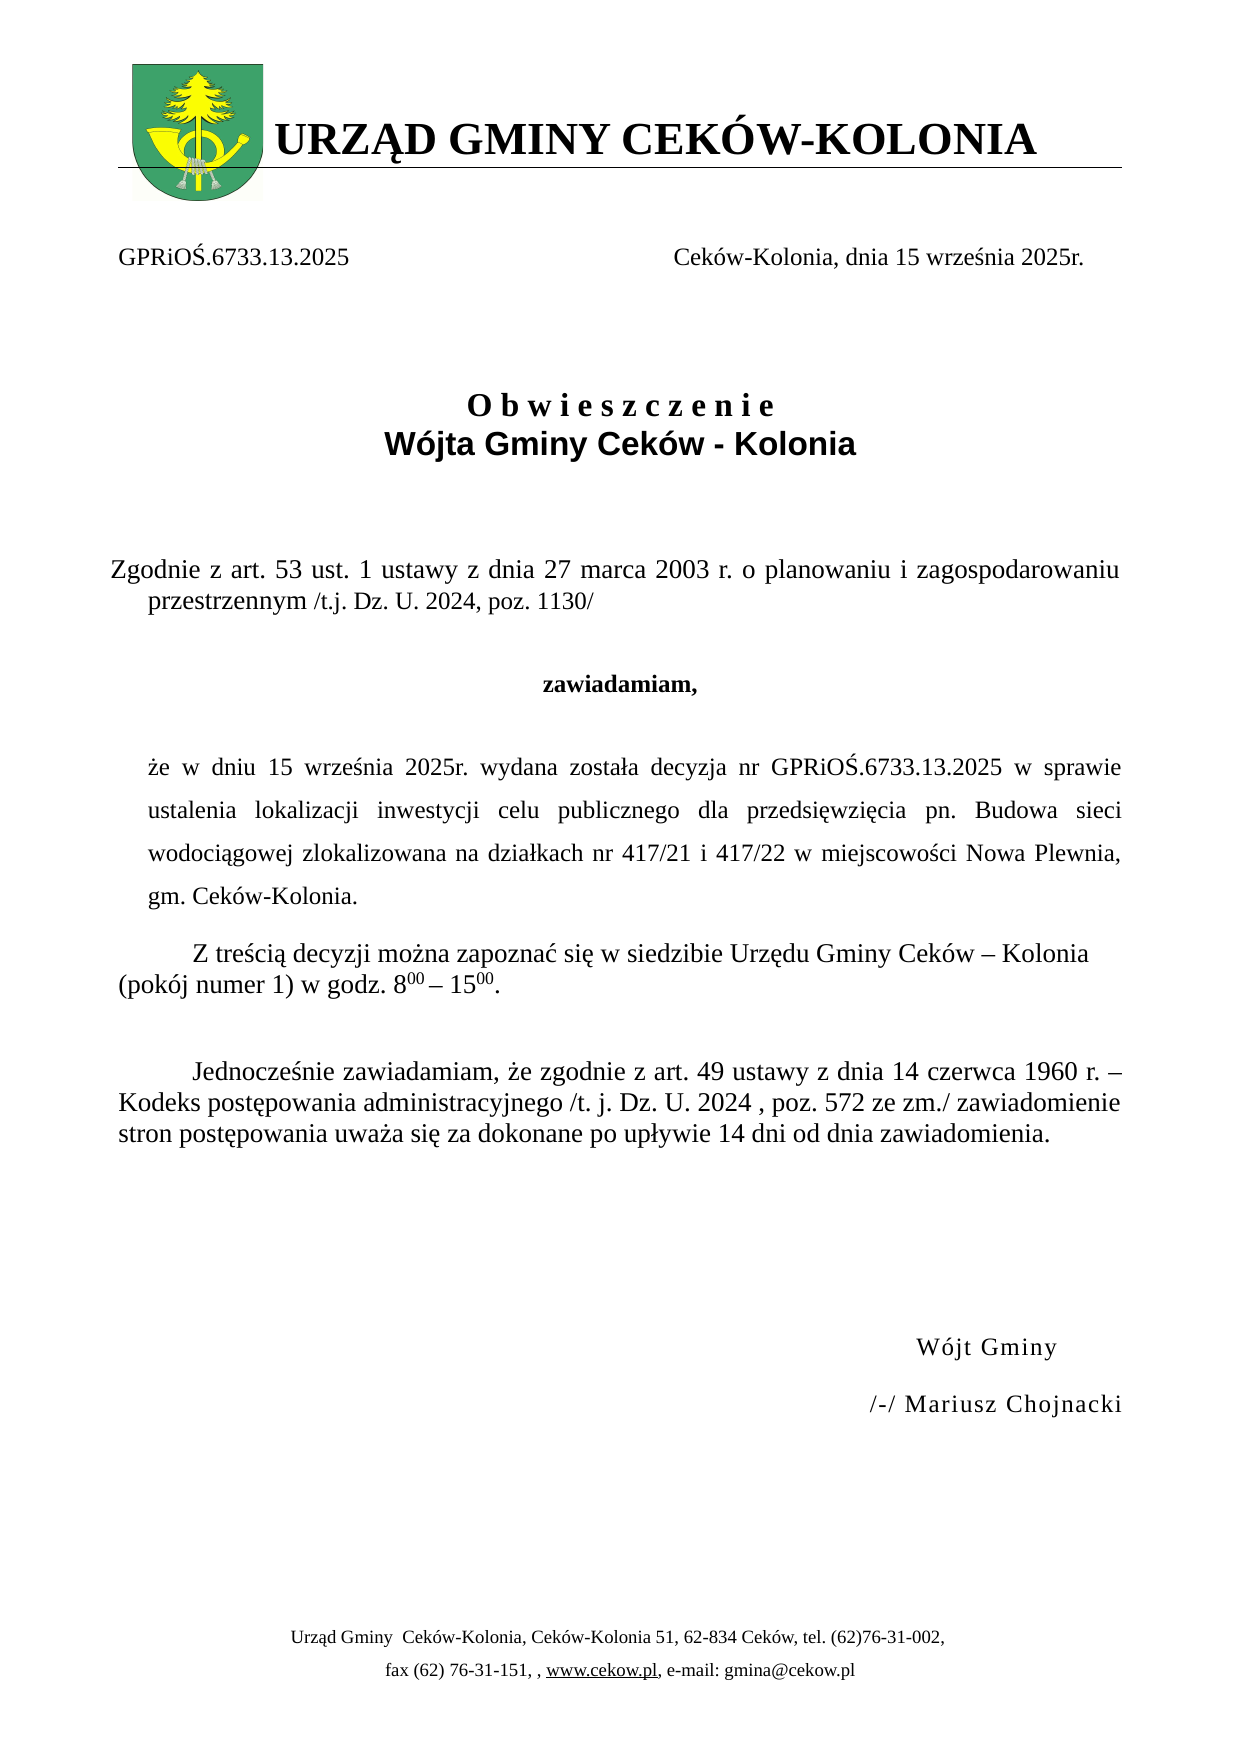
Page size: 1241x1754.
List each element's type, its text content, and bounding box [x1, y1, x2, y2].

subtitle Wójta Gminy Ceków - Kolonia [118, 424, 1122, 462]
text że w dniu 15 września 2025r. wydana została decyzja nr GPRiOŚ.6733.13.2025 w sprawie ustalenia lokalizacji inwestycji celu publicznego dla przedsięwzięcia pn. Budowa sieci wodociągowej zlokalizowana na działkach nr 417/21 i 417/22 w miejscowości Nowa Plewnia, gm. Ceków-Kolonia. [110, 752, 1122, 910]
text zawiadamiam, [118, 669, 1122, 698]
text GPRiOŚ.6733.13.2025 Ceków-Kolonia, dnia 15 września 2025r. [118, 242, 1122, 271]
text Zgodnie z art. 53 ust. 1 ustawy z dnia 27 marca 2003 r. o planowaniu i zagospodarowaniu przestrzennym /t.j. Dz. U. 2024, poz. 1130/ [110, 553, 1122, 616]
text /-/ Mariusz Chojnacki [118, 1389, 1122, 1418]
text Jednocześnie zawiadamiam, że zgodnie z art. 49 ustawy z dnia 14 czerwca 1960 r. – Kodeks postępowania administracyjnego /t. j. Dz. U. 2024 , poz. 572 ze zm./ zawiadomienie stron postępowania uważa się za dokonane po upływie 14 dni od dnia zawiadomienia. [118, 1055, 1122, 1149]
text Z treścią decyzji można zapoznać się w siedzibie Urzędu Gminy Ceków – Kolonia (pokój numer 1) w godz. 800 – 1500. [118, 937, 1122, 999]
subtitle O b w i e s z c z e n i e [118, 386, 1122, 424]
text Wójt Gminy [118, 1332, 1122, 1361]
